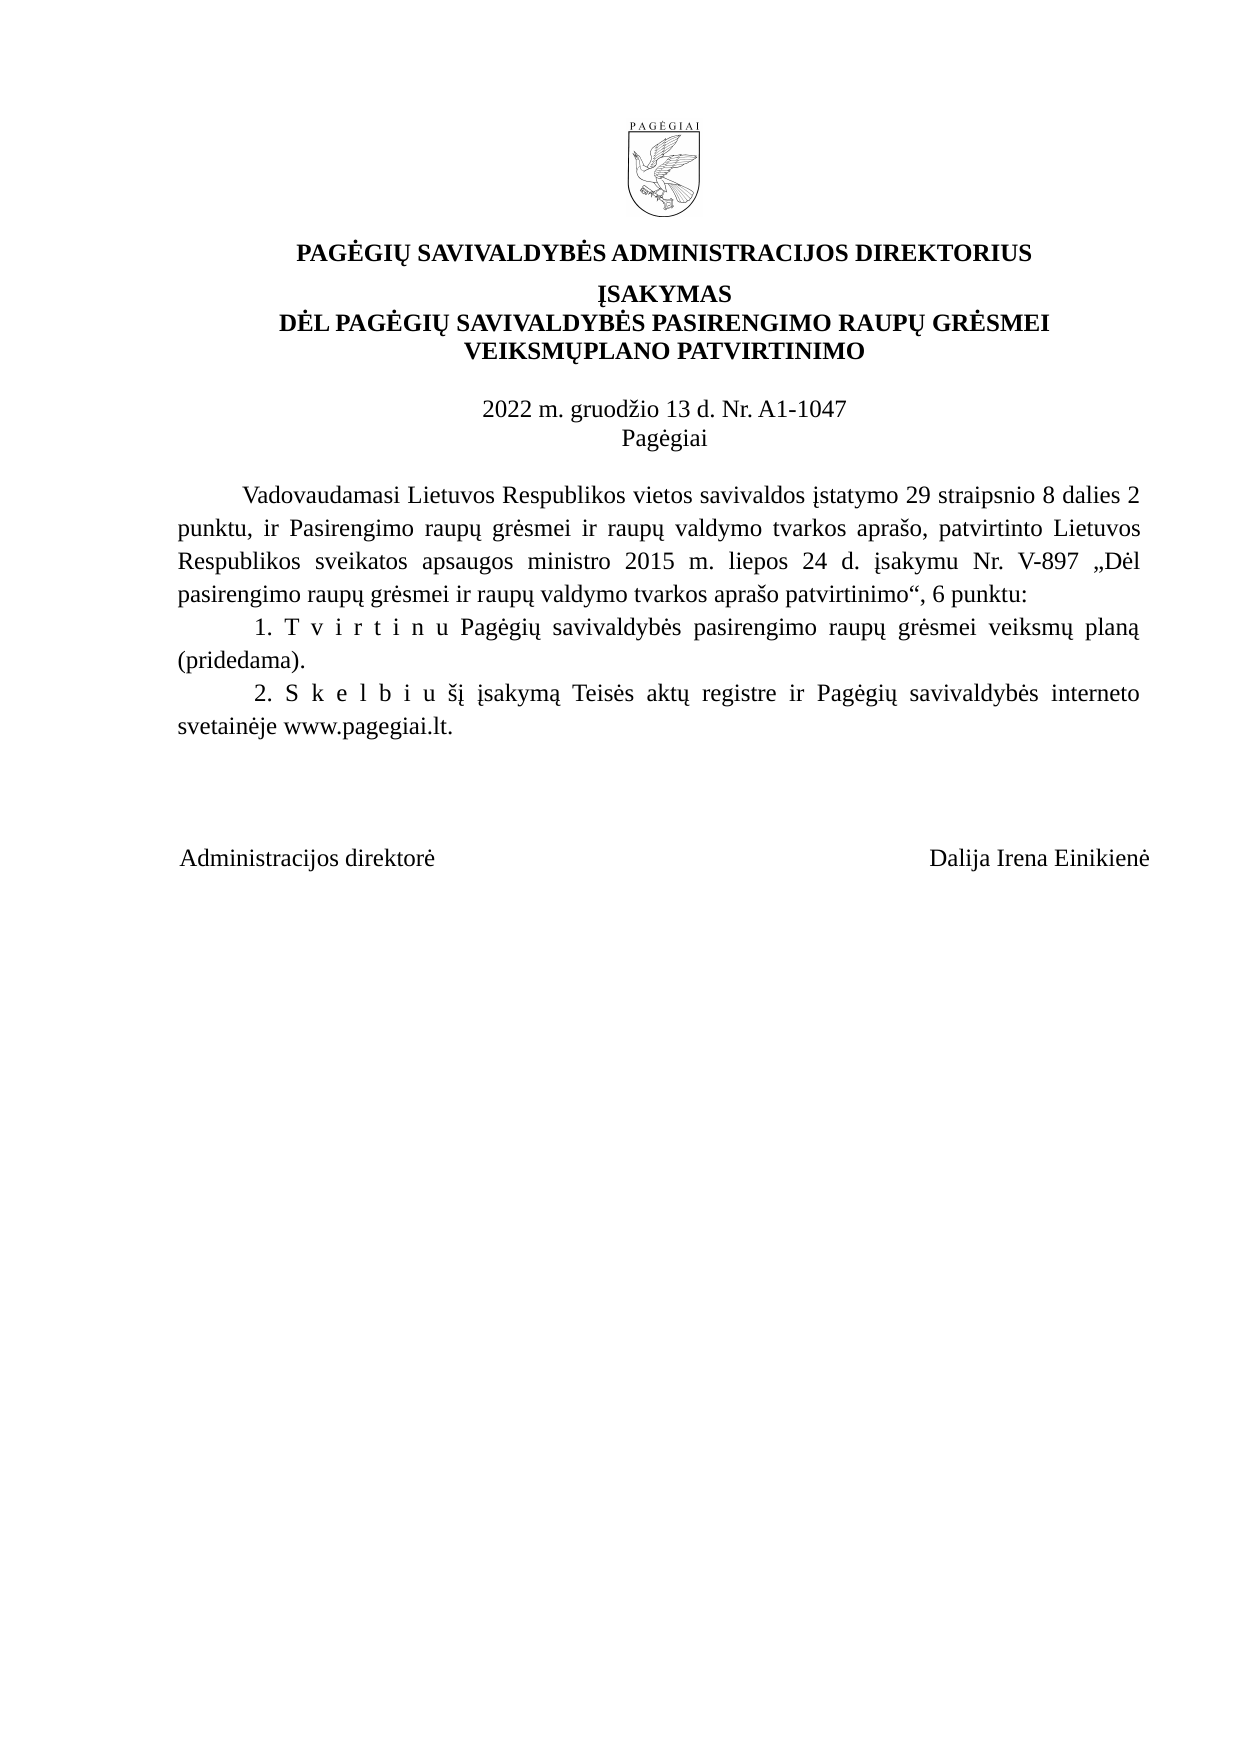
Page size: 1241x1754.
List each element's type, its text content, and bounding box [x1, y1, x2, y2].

text įsakymas [177, 279, 1152, 308]
text Administracijos direktorė Dalija Irena Einikienė [177, 843, 1152, 872]
text Vadovaudamasi Lietuvos Respublikos vietos savivaldos įstatymo 29 straipsnio 8 dalies 2 punktu, ir Pasirengimo raupų grėsmei ir raupų valdymo tvarkos aprašo, patvirtinto Lietuvos Respublikos sveikatos apsaugos ministro 2015 m. liepos 24 d. įsakymu Nr. V-897 „Dėl pasirengimo raupų grėsmei ir raupų valdymo tvarkos aprašo patvirtinimo“, 6 punktu: [177, 480, 1141, 608]
text dėl Pagėgių SAVIVALDYBĖS PASIRENGIMO RAUPŲ GRĖSMEI VEIKSMŲPLANO PATVIRTINIMO [177, 308, 1152, 365]
text 1. T v i r t i n u Pagėgių savivaldybės pasirengimo raupų grėsmei veiksmų planą (pridedama). [177, 612, 1141, 674]
text 2022 m. gruodžio 13 d. Nr. A1-1047 [177, 394, 1152, 423]
subtitle PAGĖGIŲ SAVIVALDYBĖS ADMINISTRACIJOS DIREKTORIUS [177, 238, 1152, 267]
text 2. S k e l b i u šį įsakymą Teisės aktų registre ir Pagėgių savivaldybės interneto svetainėje www.pagegiai.lt. [177, 678, 1141, 740]
text Pagėgiai [177, 423, 1152, 451]
